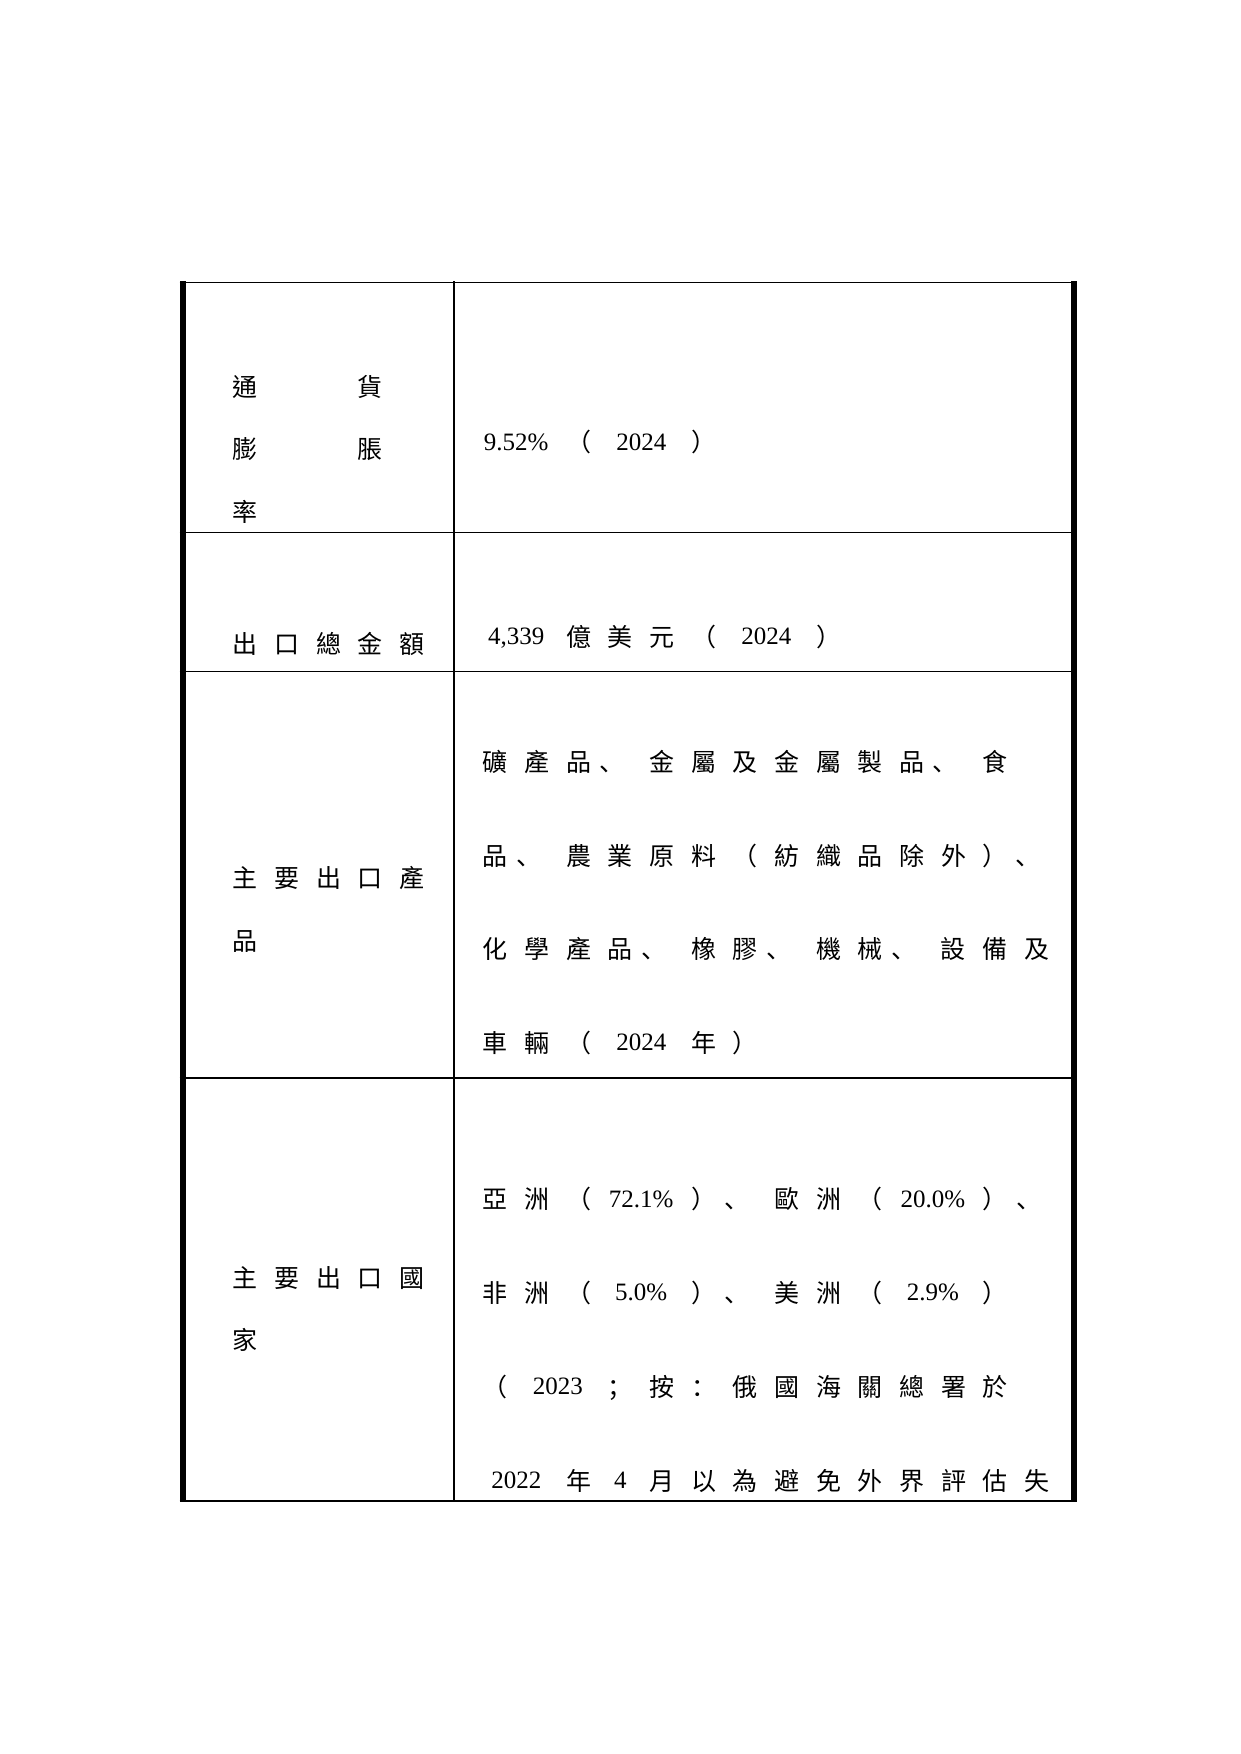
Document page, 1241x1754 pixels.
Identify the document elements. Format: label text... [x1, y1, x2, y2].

table_cell 通 貨 膨 脹 率 [186, 283, 453, 531]
table_cell 礦產品、金屬及金屬製品、食品、農業原料（紡織品除外）、化學產品、橡膠、機械、設備及車輛（2024年） [455, 672, 1071, 1077]
table_cell 4,339億美元（2024） [455, 533, 1071, 671]
table_cell 出口總金額 [186, 533, 453, 671]
table_cell 主要出口國家 [186, 1079, 453, 1500]
table_cell 9.52%（2024） [455, 283, 1071, 531]
table_cell 主要出口產品 [186, 672, 453, 1077]
table_cell 亞洲（72.1%）、歐洲（20.0%）、非洲（5.0%）、美洲（2.9%）（2023；按：俄國海關總署於2022年4月以為避免外界評估失 [455, 1079, 1071, 1500]
